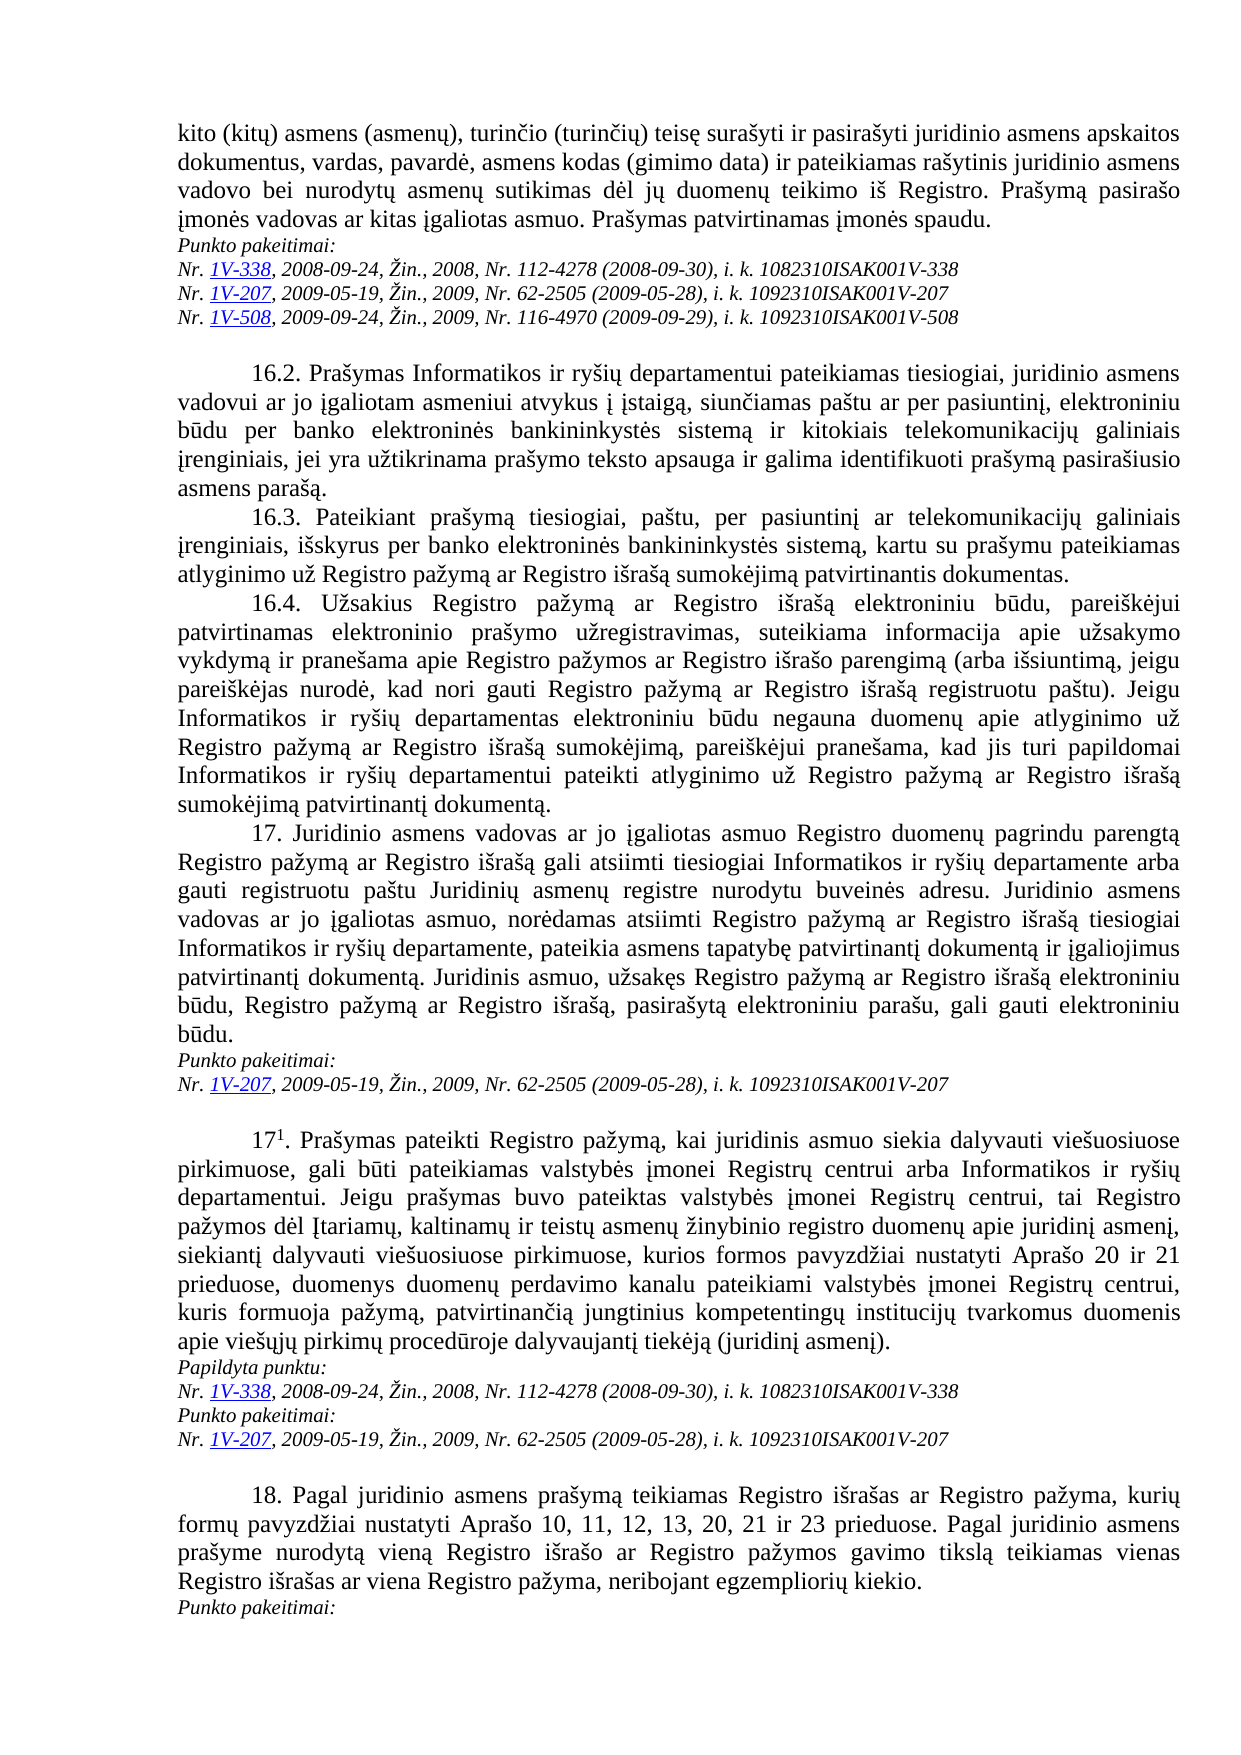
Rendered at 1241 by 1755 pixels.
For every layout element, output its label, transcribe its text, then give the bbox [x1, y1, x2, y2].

text Nr. 1V-508, 2009-09-24, Žin., 2009, Nr. 116-4970 (2009-09-29), i. k. 1092310ISAK001V-508 [177, 305, 1181, 329]
text Nr. 1V-338, 2008-09-24, Žin., 2008, Nr. 112-4278 (2008-09-30), i. k. 1082310ISAK001V-338 [177, 1379, 1181, 1403]
text 171. Prašymas pateikti Registro pažymą, kai juridinis asmuo siekia dalyvauti viešuosiuose pirkimuose, gali būti pateikiamas valstybės įmonei Registrų centrui arba Informatikos ir ryšių departamentui. Jeigu prašymas buvo pateiktas valstybės įmonei Registrų centrui, tai Registro pažymos dėl Įtariamų, kaltinamų ir teistų asmenų žinybinio registro duomenų apie juridinį asmenį, siekiantį dalyvauti viešuosiuose pirkimuose, kurios formos pavyzdžiai nustatyti Aprašo 20 ir 21 prieduose, duomenys duomenų perdavimo kanalu pateikiami valstybės įmonei Registrų centrui, kuris formuoja pažymą, patvirtinančią jungtinius kompetentingų institucijų tvarkomus duomenis apie viešųjų pirkimų procedūroje dalyvaujantį tiekėją (juridinį asmenį). [177, 1125, 1181, 1355]
text Punkto pakeitimai: [177, 233, 1181, 257]
text Punkto pakeitimai: [177, 1048, 1181, 1072]
text Punkto pakeitimai: [177, 1595, 1181, 1619]
text 16.2. Prašymas Informatikos ir ryšių departamentui pateikiamas tiesiogiai, juridinio asmens vadovui ar jo įgaliotam asmeniui atvykus į įstaigą, siunčiamas paštu ar per pasiuntinį, elektroniniu būdu per banko elektroninės bankininkystės sistemą ir kitokiais telekomunikacijų galiniais įrenginiais, jei yra užtikrinama prašymo teksto apsauga ir galima identifikuoti prašymą pasirašiusio asmens parašą. [177, 358, 1181, 502]
text Papildyta punktu: [177, 1355, 1181, 1379]
text Punkto pakeitimai: [177, 1403, 1181, 1427]
text kito (kitų) asmens (asmenų), turinčio (turinčių) teisę surašyti ir pasirašyti juridinio asmens apskaitos dokumentus, vardas, pavardė, asmens kodas (gimimo data) ir pateikiamas rašytinis juridinio asmens vadovo bei nurodytų asmenų sutikimas dėl jų duomenų teikimo iš Registro. Prašymą pasirašo įmonės vadovas ar kitas įgaliotas asmuo. Prašymas patvirtinamas įmonės spaudu. [177, 118, 1181, 233]
text Nr. 1V-207, 2009-05-19, Žin., 2009, Nr. 62-2505 (2009-05-28), i. k. 1092310ISAK001V-207 [177, 1072, 1181, 1096]
text Nr. 1V-207, 2009-05-19, Žin., 2009, Nr. 62-2505 (2009-05-28), i. k. 1092310ISAK001V-207 [177, 281, 1181, 305]
text Nr. 1V-207, 2009-05-19, Žin., 2009, Nr. 62-2505 (2009-05-28), i. k. 1092310ISAK001V-207 [177, 1427, 1181, 1451]
text 16.3. Pateikiant prašymą tiesiogiai, paštu, per pasiuntinį ar telekomunikacijų galiniais įrenginiais, išskyrus per banko elektroninės bankininkystės sistemą, kartu su prašymu pateikiamas atlyginimo už Registro pažymą ar Registro išrašą sumokėjimą patvirtinantis dokumentas. [177, 502, 1181, 588]
text 16.4. Užsakius Registro pažymą ar Registro išrašą elektroniniu būdu, pareiškėjui patvirtinamas elektroninio prašymo užregistravimas, suteikiama informacija apie užsakymo vykdymą ir pranešama apie Registro pažymos ar Registro išrašo parengimą (arba išsiuntimą, jeigu pareiškėjas nurodė, kad nori gauti Registro pažymą ar Registro išrašą registruotu paštu). Jeigu Informatikos ir ryšių departamentas elektroniniu būdu negauna duomenų apie atlyginimo už Registro pažymą ar Registro išrašą sumokėjimą, pareiškėjui pranešama, kad jis turi papildomai Informatikos ir ryšių departamentui pateikti atlyginimo už Registro pažymą ar Registro išrašą sumokėjimą patvirtinantį dokumentą. [177, 588, 1181, 818]
text 18. Pagal juridinio asmens prašymą teikiamas Registro išrašas ar Registro pažyma, kurių formų pavyzdžiai nustatyti Aprašo 10, 11, 12, 13, 20, 21 ir 23 prieduose. Pagal juridinio asmens prašyme nurodytą vieną Registro išrašo ar Registro pažymos gavimo tikslą teikiamas vienas Registro išrašas ar viena Registro pažyma, neribojant egzempliorių kiekio. [177, 1480, 1181, 1595]
text 17. Juridinio asmens vadovas ar jo įgaliotas asmuo Registro duomenų pagrindu parengtą Registro pažymą ar Registro išrašą gali atsiimti tiesiogiai Informatikos ir ryšių departamente arba gauti registruotu paštu Juridinių asmenų registre nurodytu buveinės adresu. Juridinio asmens vadovas ar jo įgaliotas asmuo, norėdamas atsiimti Registro pažymą ar Registro išrašą tiesiogiai Informatikos ir ryšių departamente, pateikia asmens tapatybę patvirtinantį dokumentą ir įgaliojimus patvirtinantį dokumentą. Juridinis asmuo, užsakęs Registro pažymą ar Registro išrašą elektroniniu būdu, Registro pažymą ar Registro išrašą, pasirašytą elektroniniu parašu, gali gauti elektroniniu būdu. [177, 818, 1181, 1048]
text Nr. 1V-338, 2008-09-24, Žin., 2008, Nr. 112-4278 (2008-09-30), i. k. 1082310ISAK001V-338 [177, 257, 1181, 281]
